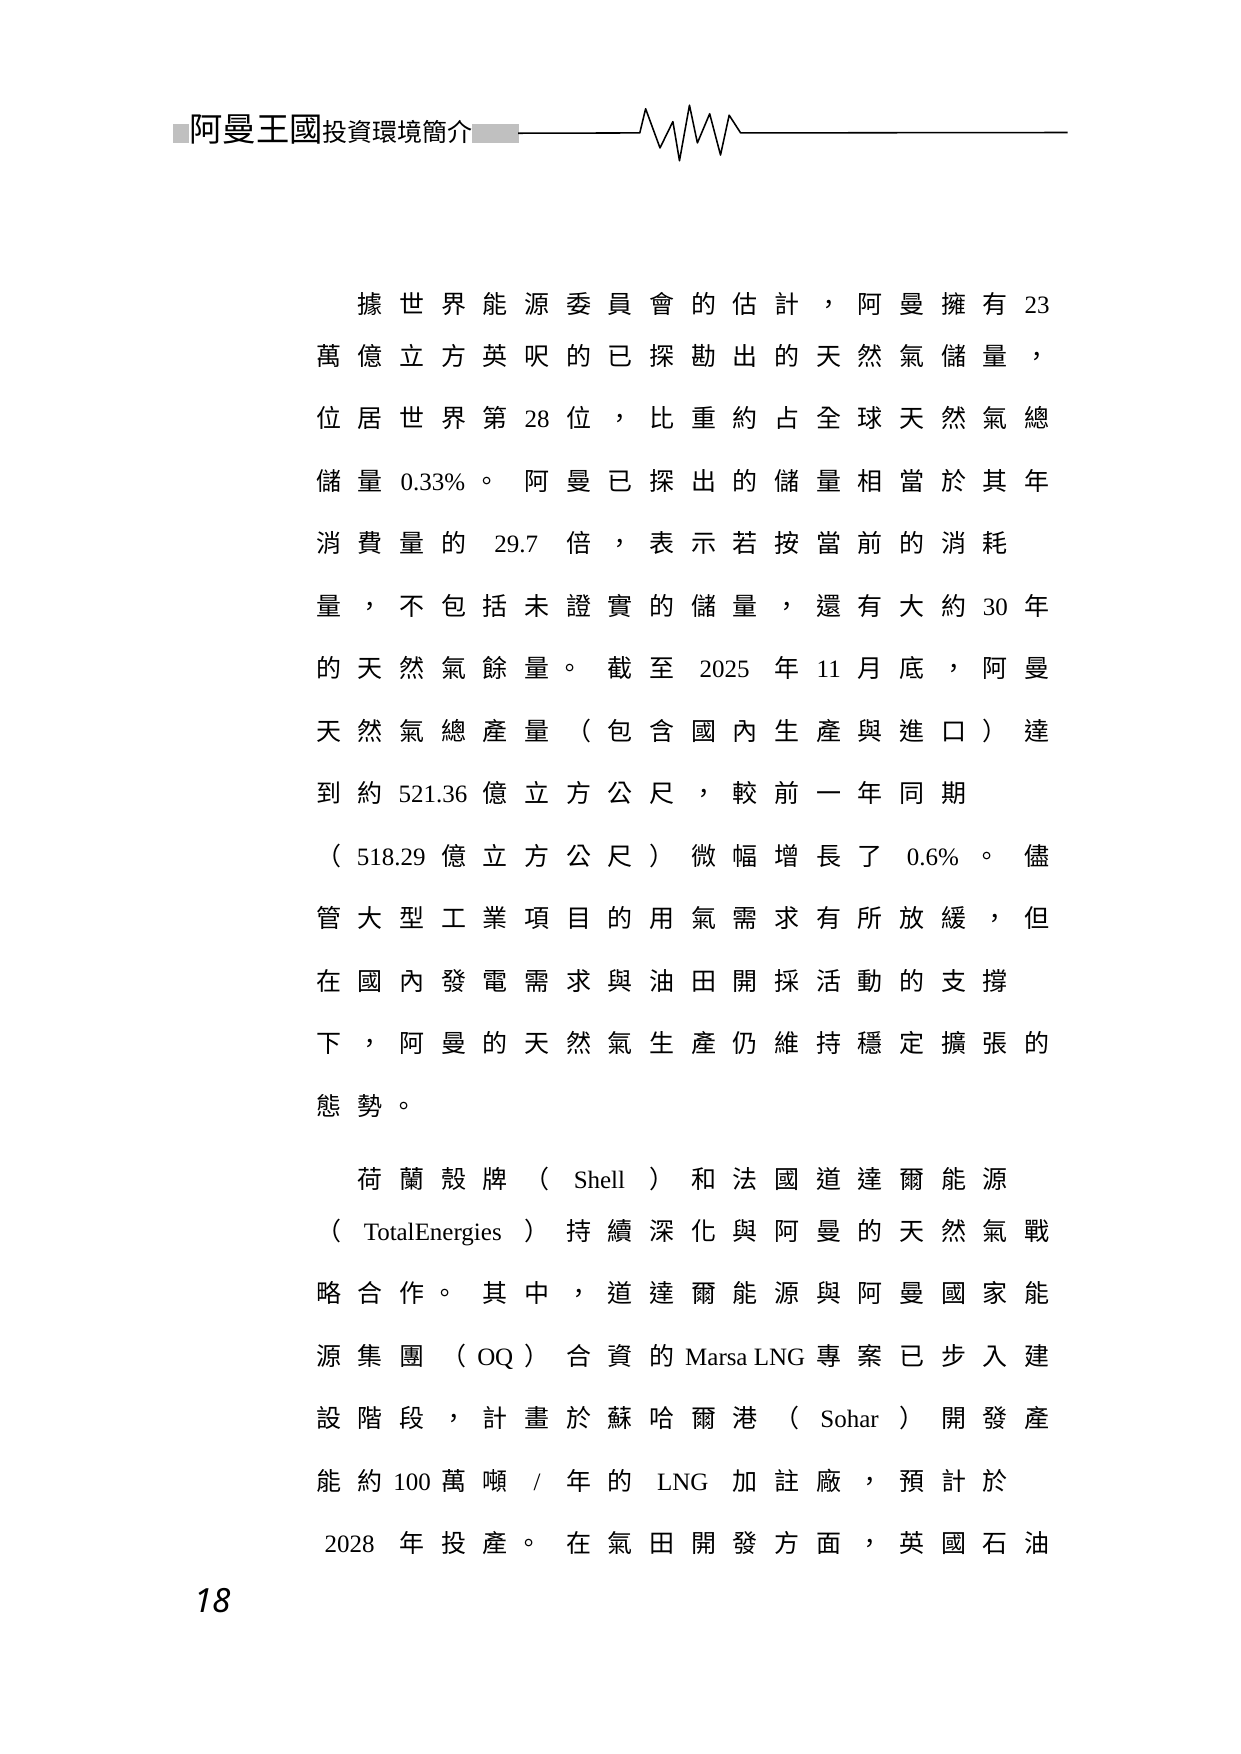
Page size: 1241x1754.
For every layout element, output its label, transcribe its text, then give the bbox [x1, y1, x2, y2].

text 據世界能源委員會的估計，阿曼擁有23萬億立方英呎的已探勘出的天然氣儲量，位居世界第28位，比重約占全球天然氣總儲量0.33%。阿曼已探出的儲量相當於其年消費量的29.7倍，表示若按當前的消耗量，不包括未證實的儲量，還有大約30年的天然氣餘量。截至2025年11月底，阿曼天然氣總產量（包含國內生產與進口）達到約521.36億立方公尺，較前一年同期（518.29億立方公尺）微幅增長了0.6%。儘管大型工業項目的用氣需求有所放緩，但在國內發電需求與油田開採活動的支撐下，阿曼的天然氣生產仍維持穩定擴張的態勢。 [281, 250, 1058, 1125]
text 荷蘭殼牌（Shell）和法國道達爾能源（TotalEnergies）持續深化與阿曼的天然氣戰略合作。其中，道達爾能源與阿曼國家能源集團（OQ）合資的Marsa LNG專案已步入建設階段，計畫於蘇哈爾港（Sohar）開發產能約100萬噸/年的LNG加註廠，預計於2028年投產。在氣田開發方面，英國石油 [281, 1125, 1058, 1563]
